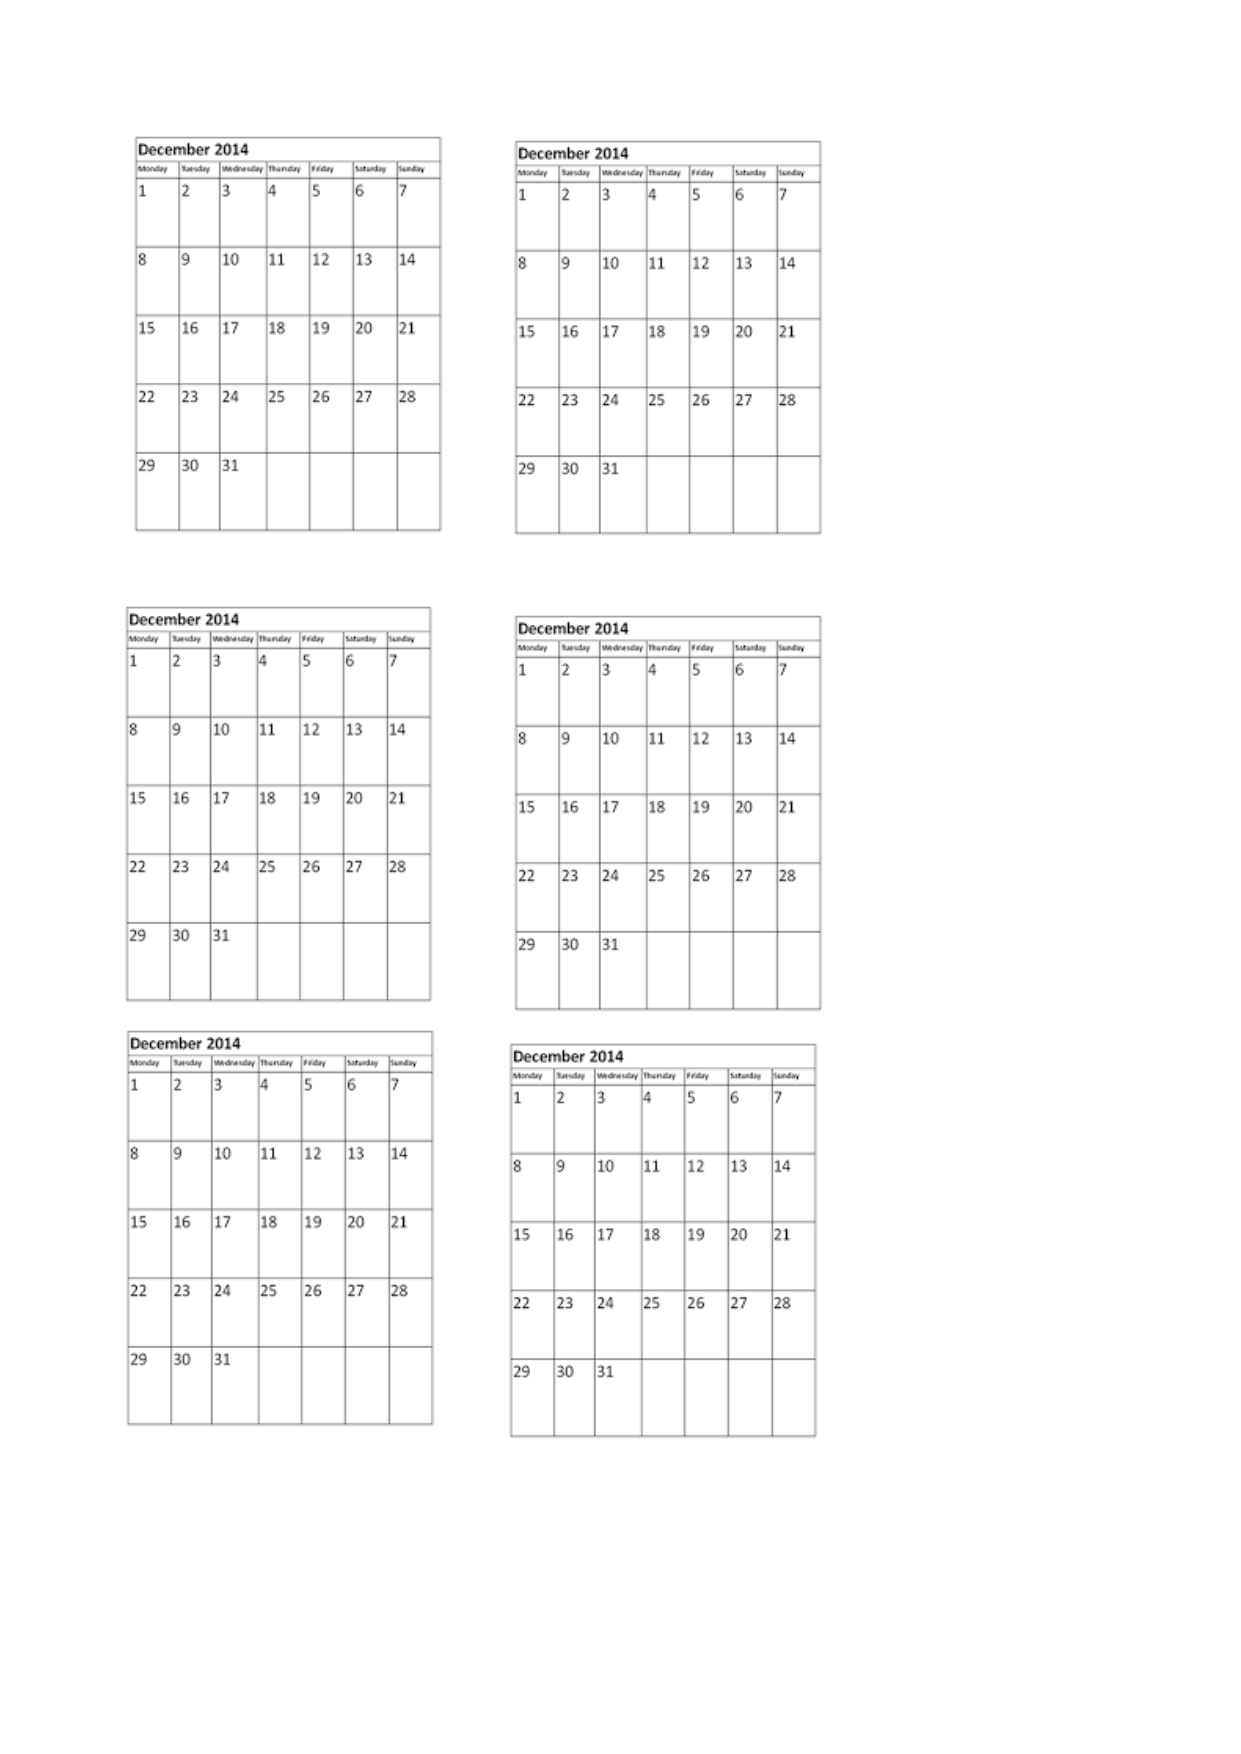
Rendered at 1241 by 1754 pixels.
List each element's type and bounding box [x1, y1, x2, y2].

picture [124, 604, 434, 1004]
picture [513, 614, 823, 1013]
picture [133, 135, 443, 534]
picture [125, 1028, 436, 1428]
picture [508, 1041, 818, 1440]
picture [513, 138, 823, 537]
